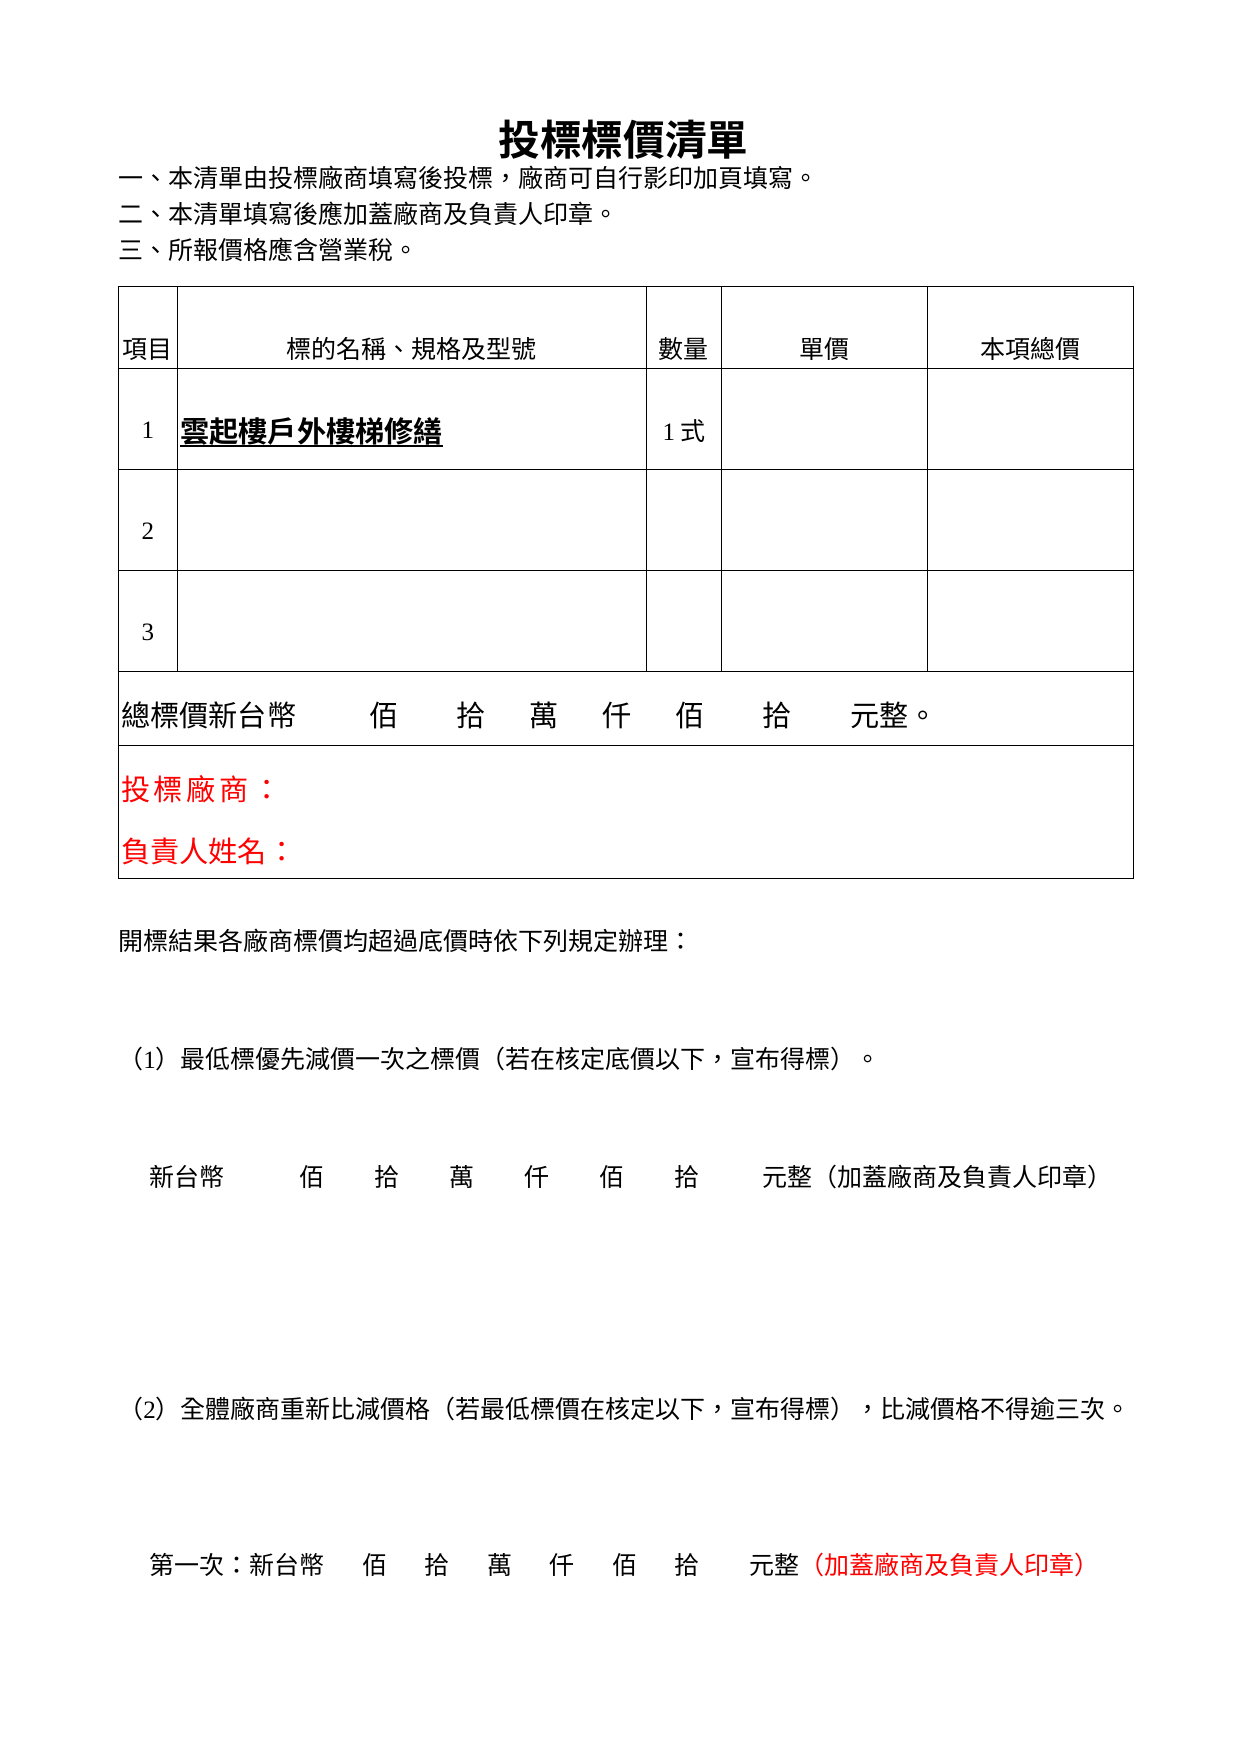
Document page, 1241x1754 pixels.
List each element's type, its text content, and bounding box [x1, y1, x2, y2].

table_header 單價 [722, 287, 927, 368]
table_cell [722, 369, 927, 469]
text （2）全體廠商重新比減價格（若最低標價在核定以下，宣布得標），比減價格不得逾三次。 [118, 1366, 1128, 1429]
table_cell 雲起樓戶外樓梯修繕 [178, 369, 646, 469]
table_cell 2 [119, 470, 177, 570]
table_cell 總標價新台幣 佰 拾 萬 仟 佰 拾 元整。 [119, 672, 1133, 745]
table_cell [178, 470, 646, 570]
table_cell [647, 470, 721, 570]
text （1）最低標優先減價一次之標價（若在核定底價以下，宣布得標）。 [118, 1016, 1128, 1078]
table_header 本項總價 [928, 287, 1133, 368]
table_cell [928, 571, 1133, 671]
table_cell 3 [119, 571, 177, 671]
table_header 項目 [119, 287, 177, 368]
table_cell [722, 571, 927, 671]
table_header 標的名稱、規格及型號 [178, 287, 646, 368]
text 投標標價清單 [118, 96, 1128, 158]
table_cell [928, 470, 1133, 570]
table_cell [928, 369, 1133, 469]
table_cell 1 [119, 369, 177, 469]
table_cell 1式 [647, 369, 721, 469]
text 新台幣 佰 拾 萬 仟 佰 拾 元整（加蓋廠商及負責人印章） [118, 1134, 1128, 1196]
text 一、本清單由投標廠商填寫後投標，廠商可自行影印加頁填寫。 [118, 158, 1128, 194]
text 第一次：新台幣 佰 拾 萬 仟 佰 拾 元整（加蓋廠商及負責人印章） [118, 1522, 1128, 1584]
text 開標結果各廠商標價均超過底價時依下列規定辦理： [118, 898, 1128, 960]
table_cell [178, 571, 646, 671]
text 二、本清單填寫後應加蓋廠商及負責人印章。 [118, 194, 1128, 231]
table_header 數量 [647, 287, 721, 368]
table_cell [722, 470, 927, 570]
table_cell [647, 571, 721, 671]
text 三、所報價格應含營業稅。 [118, 231, 1128, 267]
table_cell 投標廠商： 負責人姓名： [119, 746, 1133, 878]
